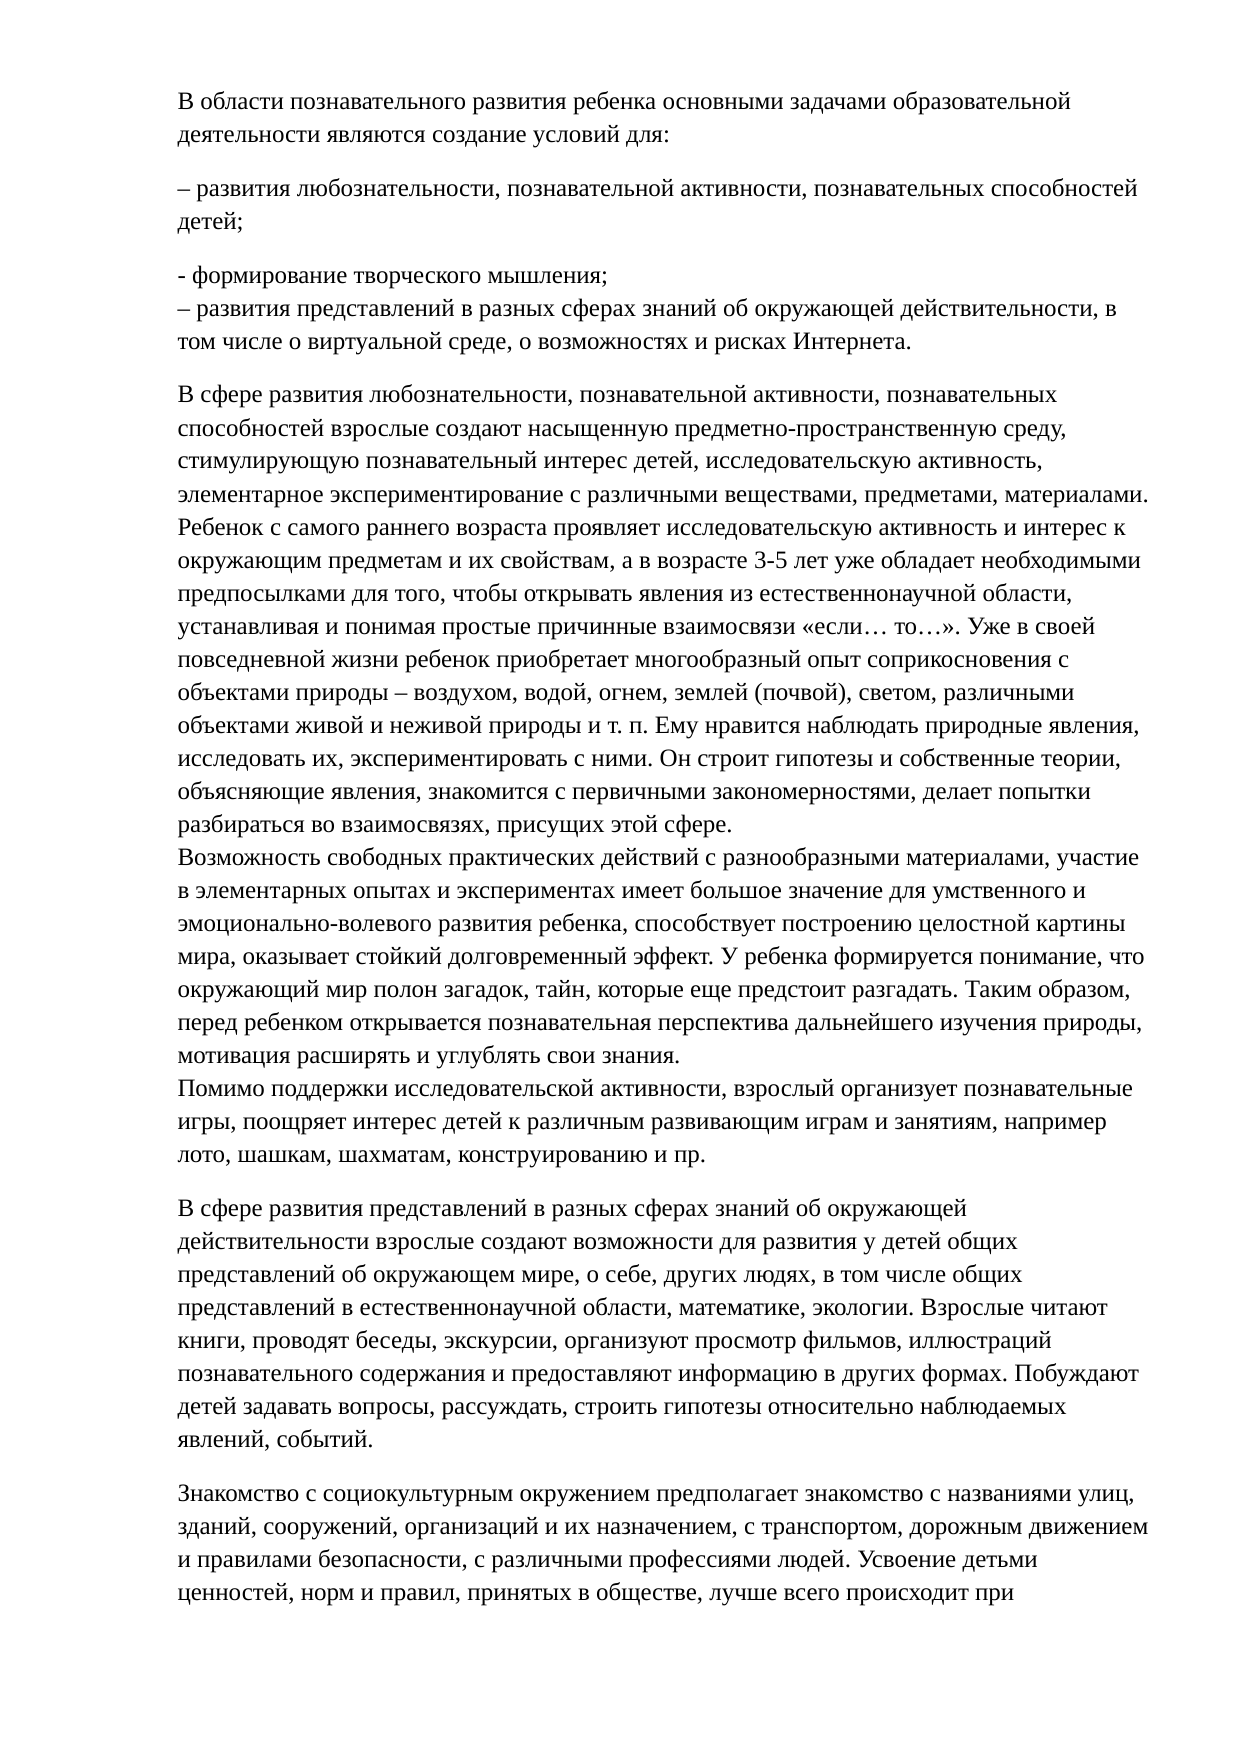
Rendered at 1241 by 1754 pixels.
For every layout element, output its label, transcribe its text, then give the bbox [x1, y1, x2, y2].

text В сфере развития представлений в разных сферах знаний об окружающей действительности взрослые создают возможности для развития у детей общих представлений об окружающем мире, о себе, других людях, в том числе общих представлений в естественнонаучной области, математике, экологии. Взрослые читают книги, проводят беседы, экскурсии, организуют просмотр фильмов, иллюстраций познавательного содержания и предоставляют информацию в других формах. Побуждают детей задавать вопросы, рассуждать, строить гипотезы относительно наблюдаемых явлений, событий. [177, 1193, 1152, 1453]
text В области познавательного развития ребенка основными задачами образовательной деятельности являются создание условий для: [177, 86, 1152, 148]
text – развития любознательности, познавательной активности, познавательных способностей детей; [177, 173, 1152, 234]
text Знакомство с социокультурным окружением предполагает знакомство с названиями улиц, зданий, сооружений, организаций и их назначением, с транспортом, дорожным движением и правилами безопасности, с различными профессиями людей. Усвоение детьми ценностей, норм и правил, принятых в обществе, лучше всего происходит при [177, 1478, 1152, 1606]
text В сфере развития любознательности, познавательной активности, познавательных способностей взрослые создают насыщенную предметно-пространственную среду, стимулирующую познавательный интерес детей, исследовательскую активность, элементарное экспериментирование с различными веществами, предметами, материалами. Ребенок с самого раннего возраста проявляет исследовательскую активность и интерес к окружающим предметам и их свойствам, а в возрасте 3-5 лет уже обладает необходимыми предпосылками для того, чтобы открывать явления из естественнонаучной области, устанавливая и понимая простые причинные взаимосвязи «если… то…». Уже в своей повседневной жизни ребенок приобретает многообразный опыт соприкосновения с объектами природы – воздухом, водой, огнем, землей (почвой), светом, различными объектами живой и неживой природы и т. п. Ему нравится наблюдать природные явления, исследовать их, экспериментировать с ними. Он строит гипотезы и собственные теории, объясняющие явления, знакомится с первичными закономерностями, делает попытки разбираться во взаимосвязях, присущих этой сфере. Возможность свободных практических действий с разнообразными материалами, участие в элементарных опытах и экспериментах имеет большое значение для умственного и эмоционально-волевого развития ребенка, способствует построению целостной картины мира, оказывает стойкий долговременный эффект. У ребенка формируется понимание, что окружающий мир полон загадок, тайн, которые еще предстоит разгадать. Таким образом, перед ребенком открывается познавательная перспектива дальнейшего изучения природы, мотивация расширять и углублять свои знания. Помимо поддержки исследовательской активности, взрослый организует познавательные игры, поощряет интерес детей к различным развивающим играм и занятиям, например лото, шашкам, шахматам, конструированию и пр. [177, 379, 1152, 1168]
text - формирование творческого мышления; – развития представлений в разных сферах знаний об окружающей действительности, в том числе о виртуальной среде, о возможностях и рисках Интернета. [177, 260, 1152, 354]
